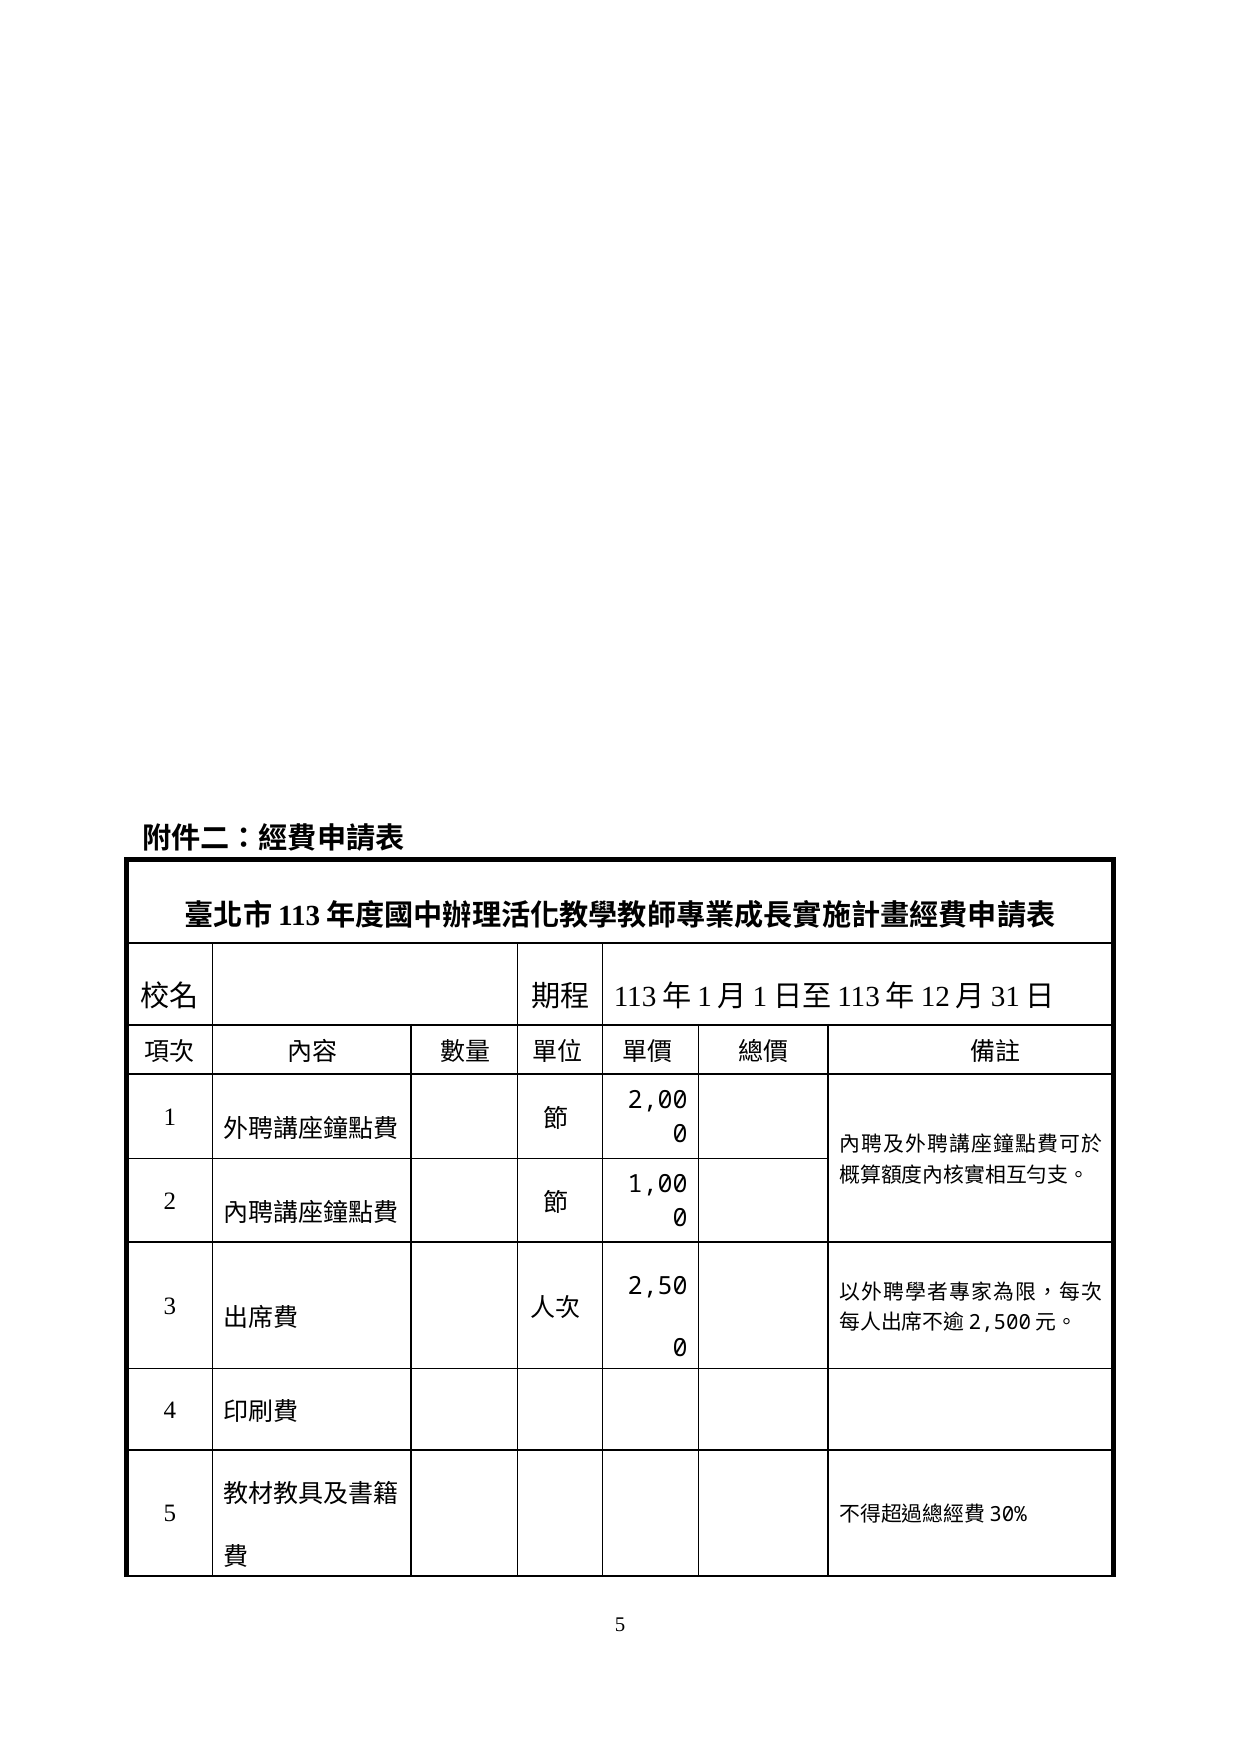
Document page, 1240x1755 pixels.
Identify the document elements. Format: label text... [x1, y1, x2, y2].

table_cell [213, 944, 517, 1024]
table_cell [603, 1369, 698, 1449]
table_cell 備註 [829, 1026, 1111, 1073]
table_cell [699, 1243, 827, 1368]
table_cell 3 [129, 1243, 212, 1368]
table_cell 2 [129, 1159, 212, 1241]
table_cell 內容 [213, 1026, 410, 1073]
text 附件二：經費申請表 [142, 815, 1098, 857]
table_cell 單價 [603, 1026, 698, 1073]
table_cell 項次 [129, 1026, 212, 1073]
table_cell 4 [129, 1369, 212, 1449]
table_cell [699, 1075, 827, 1158]
table_cell [603, 1451, 698, 1575]
table_cell [699, 1159, 827, 1241]
table_cell 單位 [518, 1026, 602, 1073]
table_cell [699, 1369, 827, 1449]
table_cell [412, 1075, 517, 1158]
table_cell 教材教具及書籍費 [213, 1451, 410, 1575]
table_cell 2,000 [603, 1075, 698, 1158]
table_cell [829, 1369, 1111, 1449]
table_cell 內聘講座鐘點費 [213, 1159, 410, 1241]
table_cell [518, 1451, 602, 1575]
table_cell 113年1月1日至113年12月31日 [603, 944, 1111, 1024]
table_cell 以外聘學者專家為限，每次每人出席不逾2,500元。 [829, 1243, 1111, 1368]
table_cell [412, 1451, 517, 1575]
table_cell 5 [129, 1451, 212, 1575]
table_cell 校名 [129, 944, 212, 1024]
table_cell [412, 1369, 517, 1449]
table_cell 2,500 [603, 1243, 698, 1368]
table_cell 外聘講座鐘點費 [213, 1075, 410, 1158]
table_cell 節 [518, 1159, 602, 1241]
table_cell 1 [129, 1075, 212, 1158]
table_cell [699, 1451, 827, 1575]
table_cell 印刷費 [213, 1369, 410, 1449]
table_cell 總價 [699, 1026, 827, 1073]
table_cell 期程 [518, 944, 602, 1024]
table_cell 1,000 [603, 1159, 698, 1241]
table_cell 出席費 [213, 1243, 410, 1368]
table_cell [412, 1243, 517, 1368]
table_cell [412, 1159, 517, 1241]
table_header 臺北市113年度國中辦理活化教學教師專業成長實施計畫經費申請表 [129, 862, 1111, 942]
table_cell 數量 [412, 1026, 517, 1073]
table_cell 人次 [518, 1243, 602, 1368]
table_cell [518, 1369, 602, 1449]
table_cell 不得超過總經費30% [829, 1451, 1111, 1575]
table_cell 內聘及外聘講座鐘點費可於概算額度內核實相互勻支。 [829, 1075, 1111, 1241]
table_cell 節 [518, 1075, 602, 1158]
